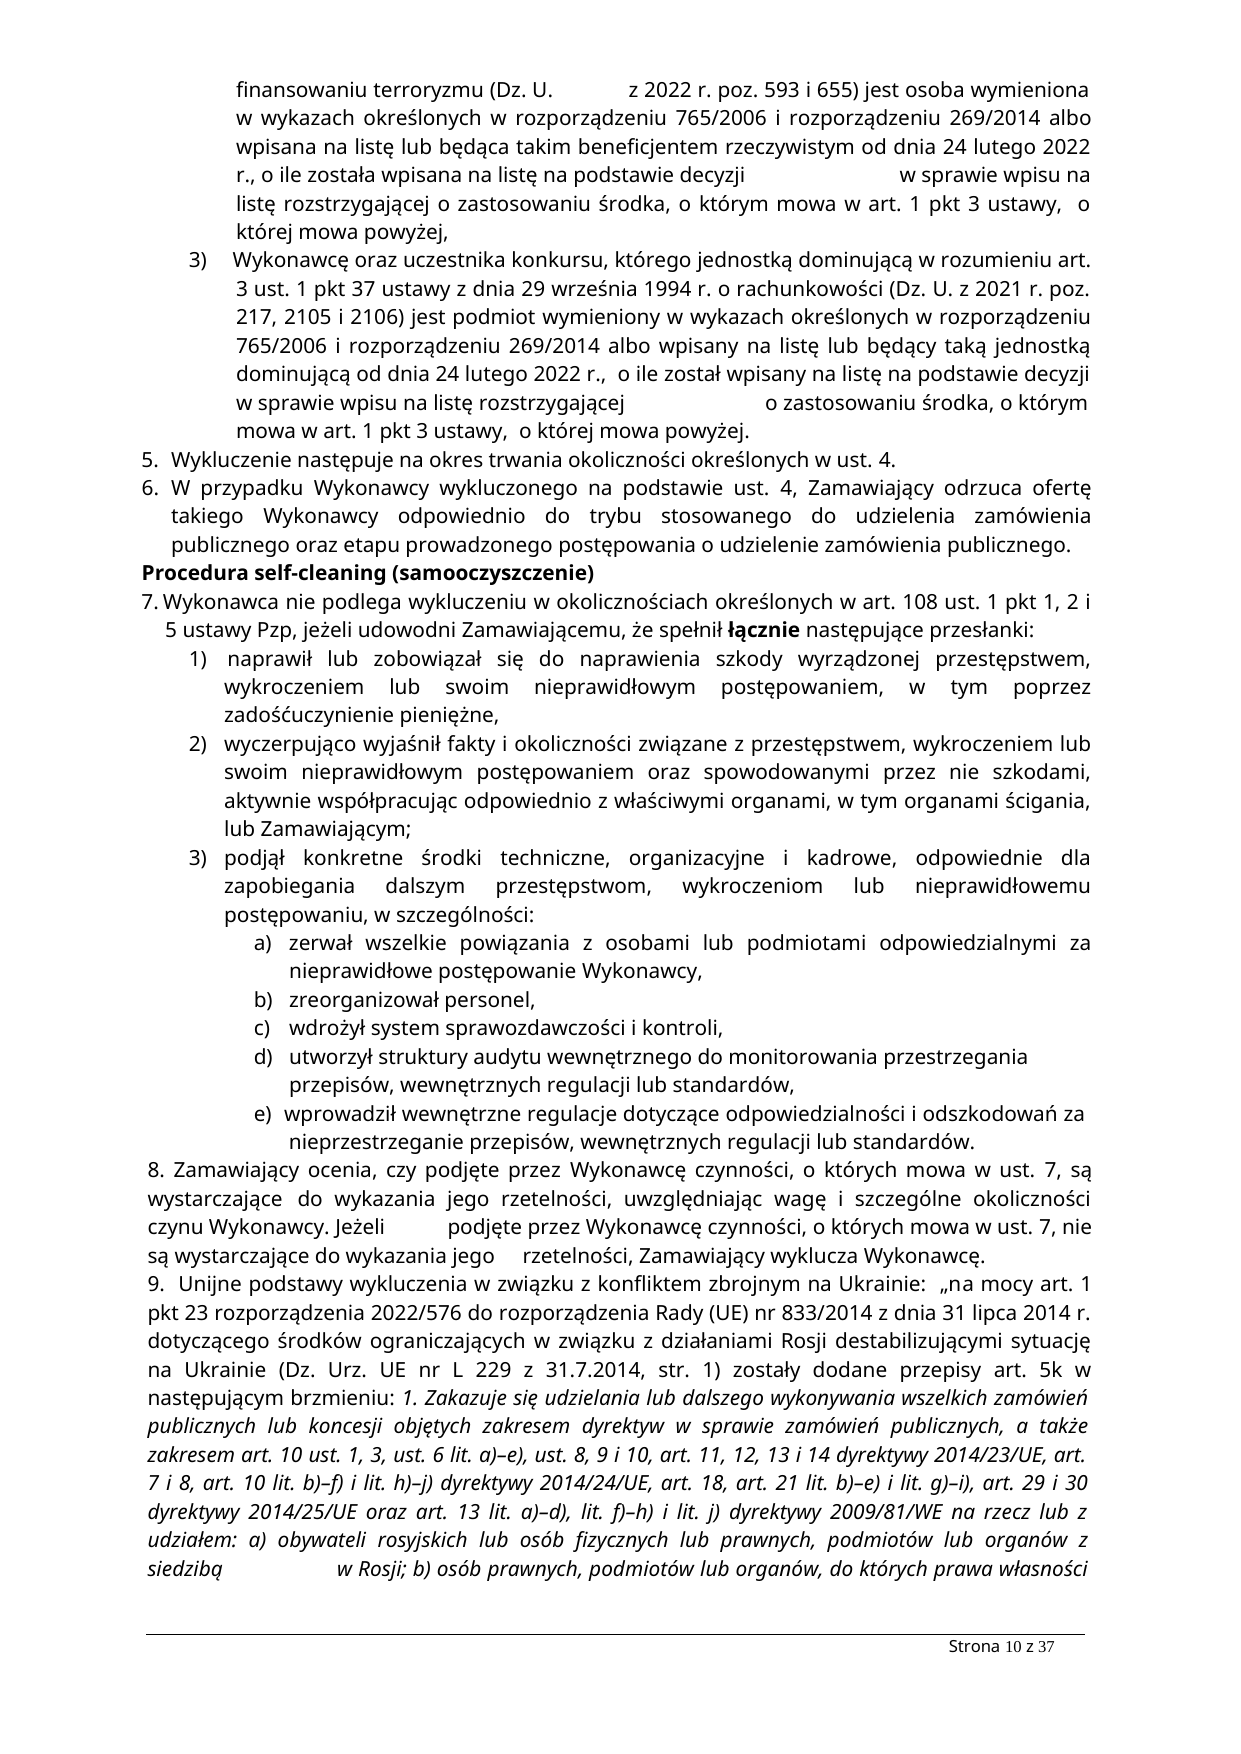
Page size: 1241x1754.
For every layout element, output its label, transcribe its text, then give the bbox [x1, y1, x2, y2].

list Wykonawca nie podlega wykluczeniu w okolicznościach określonych w art. 108 ust. 1 pkt 1, 2 i 5 ustawy Pzp, jeżeli udowodni Zamawiającemu, że spełnił łącznie następujące przesłanki: [141, 587, 1092, 644]
list finansowaniu terroryzmu (Dz. U. z 2022 r. poz. 593 i 655) jest osoba wymieniona w wykazach określonych w rozporządzeniu 765/2006 i rozporządzeniu 269/2014 albo wpisana na listę lub będąca takim beneficjentem rzeczywistym od dnia 24 lutego 2022 r., o ile została wpisana na listę na podstawie decyzji w sprawie wpisu na listę rozstrzygającej o zastosowaniu środka, o którym mowa w art. 1 pkt 3 ustawy, o której mowa powyżej, [188, 75, 1092, 246]
list W przypadku Wykonawcy wykluczonego na podstawie ust. 4, Zamawiający odrzuca ofertę takiego Wykonawcy odpowiednio do trybu stosowanego do udzielenia zamówienia publicznego oraz etapu prowadzonego postępowania o udzielenie zamówienia publicznego. [141, 473, 1092, 558]
list Wykonawcę oraz uczestnika konkursu, którego jednostką dominującą w rozumieniu art. 3 ust. 1 pkt 37 ustawy z dnia 29 września 1994 r. o rachunkowości (Dz. U. z 2021 r. poz. 217, 2105 i 2106) jest podmiot wymieniony w wykazach określonych w rozporządzeniu 765/2006 i rozporządzeniu 269/2014 albo wpisany na listę lub będący taką jednostką dominującą od dnia 24 lutego 2022 r., o ile został wpisany na listę na podstawie decyzji w sprawie wpisu na listę rozstrzygającej o zastosowaniu środka, o którym mowa w art. 1 pkt 3 ustawy, o której mowa powyżej. [188, 246, 1092, 445]
list 8. Zamawiający ocenia, czy podjęte przez Wykonawcę czynności, o których mowa w ust. 7, są wystarczające do wykazania jego rzetelności, uwzględniając wagę i szczególne okoliczności czynu Wykonawcy. Jeżeli podjęte przez Wykonawcę czynności, o których mowa w ust. 7, nie są wystarczające do wykazania jego rzetelności, Zamawiający wyklucza Wykonawcę. [123, 1156, 1092, 1269]
list utworzył struktury audytu wewnętrznego do monitorowania przestrzegania przepisów, wewnętrznych regulacji lub standardów, [253, 1042, 1092, 1099]
list naprawił lub zobowiązał się do naprawienia szkody wyrządzonej przestępstwem, wykroczeniem lub swoim nieprawidłowym postępowaniem, w tym poprzez zadośćuczynienie pieniężne, [188, 644, 1092, 729]
list zerwał wszelkie powiązania z osobami lub podmiotami odpowiedzialnymi za nieprawidłowe postępowanie Wykonawcy, [253, 928, 1092, 985]
list 9. Unijne podstawy wykluczenia w związku z konfliktem zbrojnym na Ukrainie: „na mocy art. 1 pkt 23 rozporządzenia 2022/576 do rozporządzenia Rady (UE) nr 833/2014 z dnia 31 lipca 2014 r. dotyczącego środków ograniczających w związku z działaniami Rosji destabilizującymi sytuację na Ukrainie (Dz. Urz. UE nr L 229 z 31.7.2014, str. 1) zostały dodane przepisy art. 5k w następującym brzmieniu: 1. Zakazuje się udzielania lub dalszego wykonywania wszelkich zamówień publicznych lub koncesji objętych zakresem dyrektyw w sprawie zamówień publicznych, a także zakresem art. 10 ust. 1, 3, ust. 6 lit. a)–e), ust. 8, 9 i 10, art. 11, 12, 13 i 14 dyrektywy 2014/23/UE, art. 7 i 8, art. 10 lit. b)–f) i lit. h)–j) dyrektywy 2014/24/UE, art. 18, art. 21 lit. b)–e) i lit. g)–i), art. 29 i 30 dyrektywy 2014/25/UE oraz art. 13 lit. a)–d), lit. f)–h) i lit. j) dyrektywy 2009/81/WE na rzecz lub z udziałem: a) obywateli rosyjskich lub osób fizycznych lub prawnych, podmiotów lub organów z siedzibą w Rosji; b) osób prawnych, podmiotów lub organów, do których prawa własności [147, 1269, 1092, 1582]
list zreorganizował personel, [253, 985, 1092, 1013]
list wdrożył system sprawozdawczości i kontroli, [253, 1013, 1092, 1042]
list Wykluczenie następuje na okres trwania okoliczności określonych w ust. 4. [141, 445, 1092, 473]
list Procedura self-cleaning (samooczyszczenie) [141, 558, 1092, 587]
list wyczerpująco wyjaśnił fakty i okoliczności związane z przestępstwem, wykroczeniem lub swoim nieprawidłowym postępowaniem oraz spowodowanymi przez nie szkodami, aktywnie współpracując odpowiednio z właściwymi organami, w tym organami ścigania, lub Zamawiającym; [188, 729, 1092, 843]
list wprowadził wewnętrzne regulacje dotyczące odpowiedzialności i odszkodowań za nieprzestrzeganie przepisów, wewnętrznych regulacji lub standardów. [253, 1099, 1092, 1156]
list podjął konkretne środki techniczne, organizacyjne i kadrowe, odpowiednie dla zapobiegania dalszym przestępstwom, wykroczeniom lub nieprawidłowemu postępowaniu, w szczególności: [188, 843, 1092, 928]
